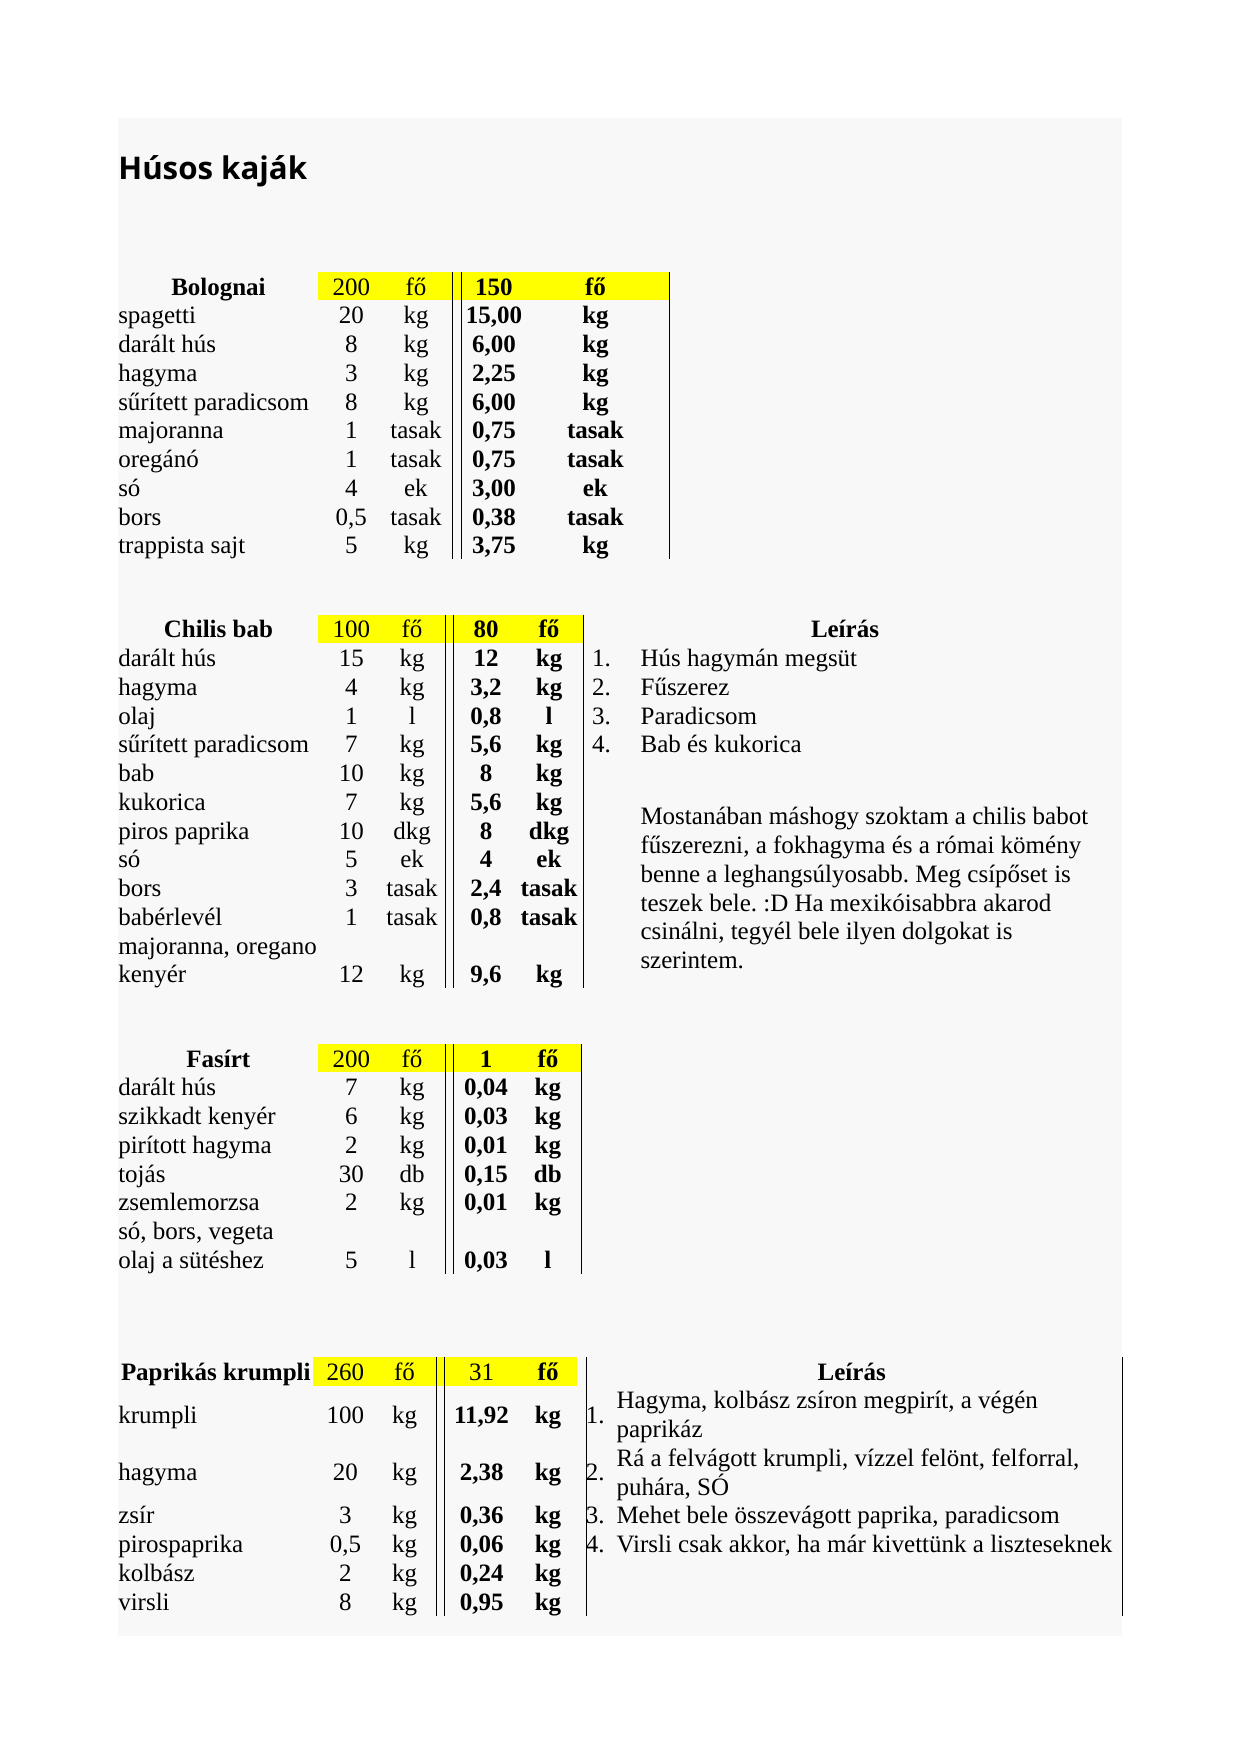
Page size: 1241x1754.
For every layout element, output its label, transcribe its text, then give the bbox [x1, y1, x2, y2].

table_cell db [519, 1159, 581, 1187]
table_cell 7 [318, 787, 384, 816]
table_header fő [384, 615, 445, 643]
table_cell kg [384, 730, 445, 758]
table_cell [592, 931, 640, 959]
table_cell 3 [318, 358, 384, 387]
table_cell kg [384, 758, 445, 787]
table_cell 0,06 [445, 1529, 518, 1558]
table_cell kg [519, 960, 583, 988]
table_cell hagyma [118, 358, 318, 387]
table_cell kg [384, 672, 445, 701]
table_cell [587, 1558, 616, 1587]
table_cell 4. [587, 1529, 616, 1558]
table_cell [584, 873, 592, 902]
table_cell hagyma [118, 1443, 313, 1501]
table_cell 0,36 [445, 1501, 518, 1529]
table_cell [446, 701, 453, 729]
table_cell Rá a felvágott krumpli, vízzel felönt, felforral, puhára, SÓ [616, 1443, 1122, 1501]
table_cell Hagyma, kolbász zsíron megpirít, a végén paprikáz [616, 1386, 1122, 1443]
table_cell [616, 1587, 1122, 1616]
table_cell 6 [318, 1101, 384, 1130]
table_cell bors [118, 873, 318, 902]
table_header fő [518, 1357, 577, 1386]
table_cell 0,01 [454, 1130, 519, 1159]
table_cell 3,75 [462, 530, 526, 559]
table_cell [446, 1159, 453, 1187]
table_cell [437, 1558, 444, 1587]
table_cell kg [519, 643, 583, 672]
table_cell pirított hagyma [118, 1130, 318, 1159]
table_cell Paradicsom [640, 701, 1098, 729]
table_cell 0,03 [454, 1101, 519, 1130]
table_cell kg [377, 1443, 436, 1501]
table_cell bab [118, 758, 318, 787]
table_cell [577, 1587, 586, 1616]
table_cell 15 [318, 643, 384, 672]
table_cell [446, 1216, 453, 1245]
table_cell 12 [454, 643, 519, 672]
table_cell tasak [384, 902, 445, 931]
table_cell bors [118, 502, 318, 530]
table_cell [437, 1501, 444, 1529]
table_header fő [519, 1044, 581, 1072]
table_cell sűrített paradicsom [118, 730, 318, 758]
table_header Leírás [592, 615, 1098, 643]
table_cell kukorica [118, 787, 318, 816]
table_cell kg [518, 1501, 577, 1529]
table_cell 5 [318, 1245, 384, 1274]
table_header Chilis bab [118, 615, 318, 643]
table_cell [446, 960, 453, 988]
table_cell [446, 873, 453, 902]
table_cell [453, 502, 461, 530]
table_cell [446, 1245, 453, 1274]
table_cell [577, 1558, 586, 1587]
table_header Leírás [587, 1357, 1122, 1386]
table_cell [446, 758, 453, 787]
table_cell [519, 931, 583, 959]
table_cell [584, 758, 592, 787]
table_cell kg [384, 300, 452, 329]
table_cell 0,01 [454, 1188, 519, 1216]
table_cell [592, 845, 640, 873]
table_cell [446, 1101, 453, 1130]
table_cell Fűszerez [640, 672, 1098, 701]
table_cell l [519, 1245, 581, 1274]
table_cell [577, 1501, 586, 1529]
table_cell 3 [318, 873, 384, 902]
table_cell majoranna, oregano [118, 931, 318, 959]
table_cell kg [526, 387, 669, 415]
table_cell kg [518, 1558, 577, 1587]
table_cell 2,25 [462, 358, 526, 387]
table_cell 10 [318, 758, 384, 787]
table_cell 3. [587, 1501, 616, 1529]
table_cell 2 [313, 1558, 377, 1587]
table_cell [453, 329, 461, 358]
table_cell kg [377, 1529, 436, 1558]
table_cell [437, 1386, 444, 1443]
table_cell tasak [384, 444, 452, 473]
table_cell 0,8 [454, 701, 519, 729]
table_cell kg [518, 1443, 577, 1501]
table_cell kg [377, 1558, 436, 1587]
table_cell [437, 1587, 444, 1616]
table_cell [384, 931, 445, 959]
table_cell 5,6 [454, 787, 519, 816]
table_cell 0,03 [454, 1245, 519, 1274]
table_cell [592, 787, 640, 816]
table_cell [454, 1216, 519, 1245]
table_cell 3. [592, 701, 640, 729]
table_header 80 [454, 615, 519, 643]
table_cell 2,38 [445, 1443, 518, 1501]
table_cell ek [384, 845, 445, 873]
table_cell só [118, 845, 318, 873]
table_header 200 [318, 272, 384, 300]
table_cell [592, 758, 640, 787]
table_cell tasak [384, 502, 452, 530]
table_header Paprikás krumpli [118, 1357, 313, 1386]
table_cell [446, 845, 453, 873]
table_header fő [384, 272, 452, 300]
table_cell 8 [318, 387, 384, 415]
table_cell kg [519, 1101, 581, 1130]
table_cell kolbász [118, 1558, 313, 1587]
table_cell kg [384, 643, 445, 672]
table_header [446, 1044, 453, 1072]
table_cell 5 [318, 845, 384, 873]
table_cell [592, 902, 640, 931]
table_cell 0,15 [454, 1159, 519, 1187]
table_cell 4. [592, 730, 640, 758]
table_cell 4 [318, 473, 384, 502]
table_cell 15,00 [462, 300, 526, 329]
table_cell [577, 1386, 586, 1443]
table_cell kg [526, 358, 669, 387]
table_cell sűrített paradicsom [118, 387, 318, 415]
table_cell 20 [318, 300, 384, 329]
table_cell Mehet bele összevágott paprika, paradicsom [616, 1501, 1122, 1529]
table_cell [584, 845, 592, 873]
table_cell kg [384, 530, 452, 559]
table_cell [584, 960, 592, 988]
table_cell 9,6 [454, 960, 519, 988]
table_cell 0,5 [313, 1529, 377, 1558]
table_cell kg [526, 530, 669, 559]
table_header fő [377, 1357, 436, 1386]
table_cell [592, 960, 640, 988]
table_cell 30 [318, 1159, 384, 1187]
table_cell kg [526, 300, 669, 329]
table_cell darált hús [118, 329, 318, 358]
table_cell tasak [526, 444, 669, 473]
table_cell kg [384, 1188, 445, 1216]
table_cell 3 [313, 1501, 377, 1529]
table_cell kenyér [118, 960, 318, 988]
table_cell Hús hagymán megsüt [640, 643, 1098, 672]
table_cell pirospaprika [118, 1529, 313, 1558]
table_cell kg [519, 730, 583, 758]
table_cell dkg [384, 816, 445, 844]
table_cell kg [384, 329, 452, 358]
table_cell kg [384, 960, 445, 988]
table_cell 0,95 [445, 1587, 518, 1616]
table_cell 3,2 [454, 672, 519, 701]
table_header 200 [318, 1044, 384, 1072]
table_cell kg [518, 1529, 577, 1558]
table_cell 2 [318, 1130, 384, 1159]
table_cell kg [377, 1501, 436, 1529]
table_cell [446, 816, 453, 844]
table_header [453, 272, 461, 300]
table_cell l [519, 701, 583, 729]
table_cell kg [377, 1386, 436, 1443]
table_cell krumpli [118, 1386, 313, 1443]
table_cell 2. [587, 1443, 616, 1501]
table_cell l [384, 1245, 445, 1274]
table_cell 2. [592, 672, 640, 701]
table_cell dkg [519, 816, 583, 844]
table_cell ek [526, 473, 669, 502]
table_header fő [526, 272, 669, 300]
table_cell kg [519, 1188, 581, 1216]
table_cell zsír [118, 1501, 313, 1529]
table_cell 1. [592, 643, 640, 672]
table_cell tasak [384, 415, 452, 444]
table_cell zsemlemorzsa [118, 1188, 318, 1216]
table_cell kg [519, 1073, 581, 1101]
table_cell virsli [118, 1587, 313, 1616]
table_cell [453, 444, 461, 473]
table_cell tasak [384, 873, 445, 902]
table_cell darált hús [118, 643, 318, 672]
table_cell 20 [313, 1443, 377, 1501]
table_cell 0,75 [462, 415, 526, 444]
table_cell 5 [318, 530, 384, 559]
table_cell kg [518, 1386, 577, 1443]
table_cell darált hús [118, 1073, 318, 1101]
table_cell 0,75 [462, 444, 526, 473]
table_cell kg [384, 1130, 445, 1159]
table_cell 7 [318, 1073, 384, 1101]
table_cell 5,6 [454, 730, 519, 758]
table_cell [584, 643, 592, 672]
table_header Fasírt [118, 1044, 318, 1072]
table_cell [318, 1216, 384, 1245]
table_cell kg [384, 387, 452, 415]
table_cell [616, 1558, 1122, 1587]
table_cell kg [519, 1130, 581, 1159]
table_cell [577, 1443, 586, 1501]
table_header 1 [454, 1044, 519, 1072]
table_cell 8 [318, 329, 384, 358]
table_cell 8 [454, 758, 519, 787]
table_cell 1. [587, 1386, 616, 1443]
table_cell [318, 931, 384, 959]
table_cell [446, 672, 453, 701]
table_cell 0,8 [454, 902, 519, 931]
table_cell 3,00 [462, 473, 526, 502]
table_cell [446, 902, 453, 931]
table_cell Virsli csak akkor, ha már kivettünk a liszteseknek [616, 1529, 1122, 1558]
table_cell kg [526, 329, 669, 358]
table_cell kg [377, 1587, 436, 1616]
table_cell kg [384, 1073, 445, 1101]
table_cell [584, 816, 592, 844]
table_cell ek [519, 845, 583, 873]
table_cell 10 [318, 816, 384, 844]
table_cell kg [384, 787, 445, 816]
table_header Bolognai [118, 272, 318, 300]
table_cell szikkadt kenyér [118, 1101, 318, 1130]
table_cell Bab és kukorica [640, 730, 1098, 758]
table_cell [446, 787, 453, 816]
table_cell [446, 1188, 453, 1216]
table_cell [587, 1587, 616, 1616]
table_cell 4 [318, 672, 384, 701]
table_cell [446, 931, 453, 959]
table_cell 8 [454, 816, 519, 844]
table_cell [584, 902, 592, 931]
table_cell 12 [318, 960, 384, 988]
table_cell [453, 473, 461, 502]
table_cell kg [519, 672, 583, 701]
table_cell majoranna [118, 415, 318, 444]
table_cell 1 [318, 701, 384, 729]
table_cell [584, 701, 592, 729]
table_cell só, bors, vegeta [118, 1216, 318, 1245]
table_cell kg [384, 1101, 445, 1130]
table_cell 8 [313, 1587, 377, 1616]
table_cell [453, 530, 461, 559]
table_cell kg [519, 758, 583, 787]
table_cell kg [518, 1587, 577, 1616]
table_cell olaj [118, 701, 318, 729]
table_cell 7 [318, 730, 384, 758]
table_cell [446, 643, 453, 672]
table_cell 1 [318, 415, 384, 444]
table_cell [584, 672, 592, 701]
table_cell spagetti [118, 300, 318, 329]
table_cell db [384, 1159, 445, 1187]
table_header 150 [462, 272, 526, 300]
table_cell tasak [526, 502, 669, 530]
table_cell trappista sajt [118, 530, 318, 559]
table_cell 100 [313, 1386, 377, 1443]
table_header 31 [445, 1357, 518, 1386]
table_cell 2 [318, 1188, 384, 1216]
text Húsos kaják [118, 146, 1122, 188]
table_cell tojás [118, 1159, 318, 1187]
table_cell [446, 730, 453, 758]
table_cell kg [519, 787, 583, 816]
table_cell 1 [318, 444, 384, 473]
table_cell 6,00 [462, 387, 526, 415]
table_cell [584, 730, 592, 758]
table_cell 1 [318, 902, 384, 931]
table_cell [592, 873, 640, 902]
table_cell [584, 931, 592, 959]
table_cell olaj a sütéshez [118, 1245, 318, 1274]
table_cell l [384, 701, 445, 729]
table_cell 0,38 [462, 502, 526, 530]
table_cell [437, 1529, 444, 1558]
table_header 100 [318, 615, 384, 643]
table_cell 11,92 [445, 1386, 518, 1443]
table_cell [519, 1216, 581, 1245]
table_cell tasak [519, 902, 583, 931]
table_cell babérlevél [118, 902, 318, 931]
table_cell tasak [526, 415, 669, 444]
table_cell hagyma [118, 672, 318, 701]
table_cell Mostanában máshogy szoktam a chilis babot fűszerezni, a fokhagyma és a római kömény benne a leghangsúlyosabb. Meg csípőset is teszek bele. :D Ha mexikóisabbra akarod csinálni, tegyél bele ilyen dolgokat is szerintem. [640, 787, 1098, 988]
table_header [437, 1357, 444, 1386]
table_cell [446, 1073, 453, 1101]
table_cell ek [384, 473, 452, 502]
table_cell [437, 1443, 444, 1501]
table_cell [453, 358, 461, 387]
table_header [577, 1357, 586, 1386]
table_cell 0,24 [445, 1558, 518, 1587]
table_header [584, 615, 592, 643]
table_cell [592, 816, 640, 844]
table_cell [453, 387, 461, 415]
table_cell 0,04 [454, 1073, 519, 1101]
table_header fő [384, 1044, 445, 1072]
table_cell 6,00 [462, 329, 526, 358]
table_cell [453, 415, 461, 444]
table_cell oregánó [118, 444, 318, 473]
table_cell 0,5 [318, 502, 384, 530]
table_cell kg [384, 358, 452, 387]
table_cell tasak [519, 873, 583, 902]
table_header [446, 615, 453, 643]
table_cell 4 [454, 845, 519, 873]
table_cell [454, 931, 519, 959]
table_cell 2,4 [454, 873, 519, 902]
table_cell [446, 1130, 453, 1159]
table_cell [577, 1529, 586, 1558]
table_cell só [118, 473, 318, 502]
table_cell [453, 300, 461, 329]
table_cell [640, 758, 1098, 787]
table_cell [584, 787, 592, 816]
table_header fő [519, 615, 583, 643]
table_cell piros paprika [118, 816, 318, 844]
table_header 260 [313, 1357, 377, 1386]
table_cell [384, 1216, 445, 1245]
